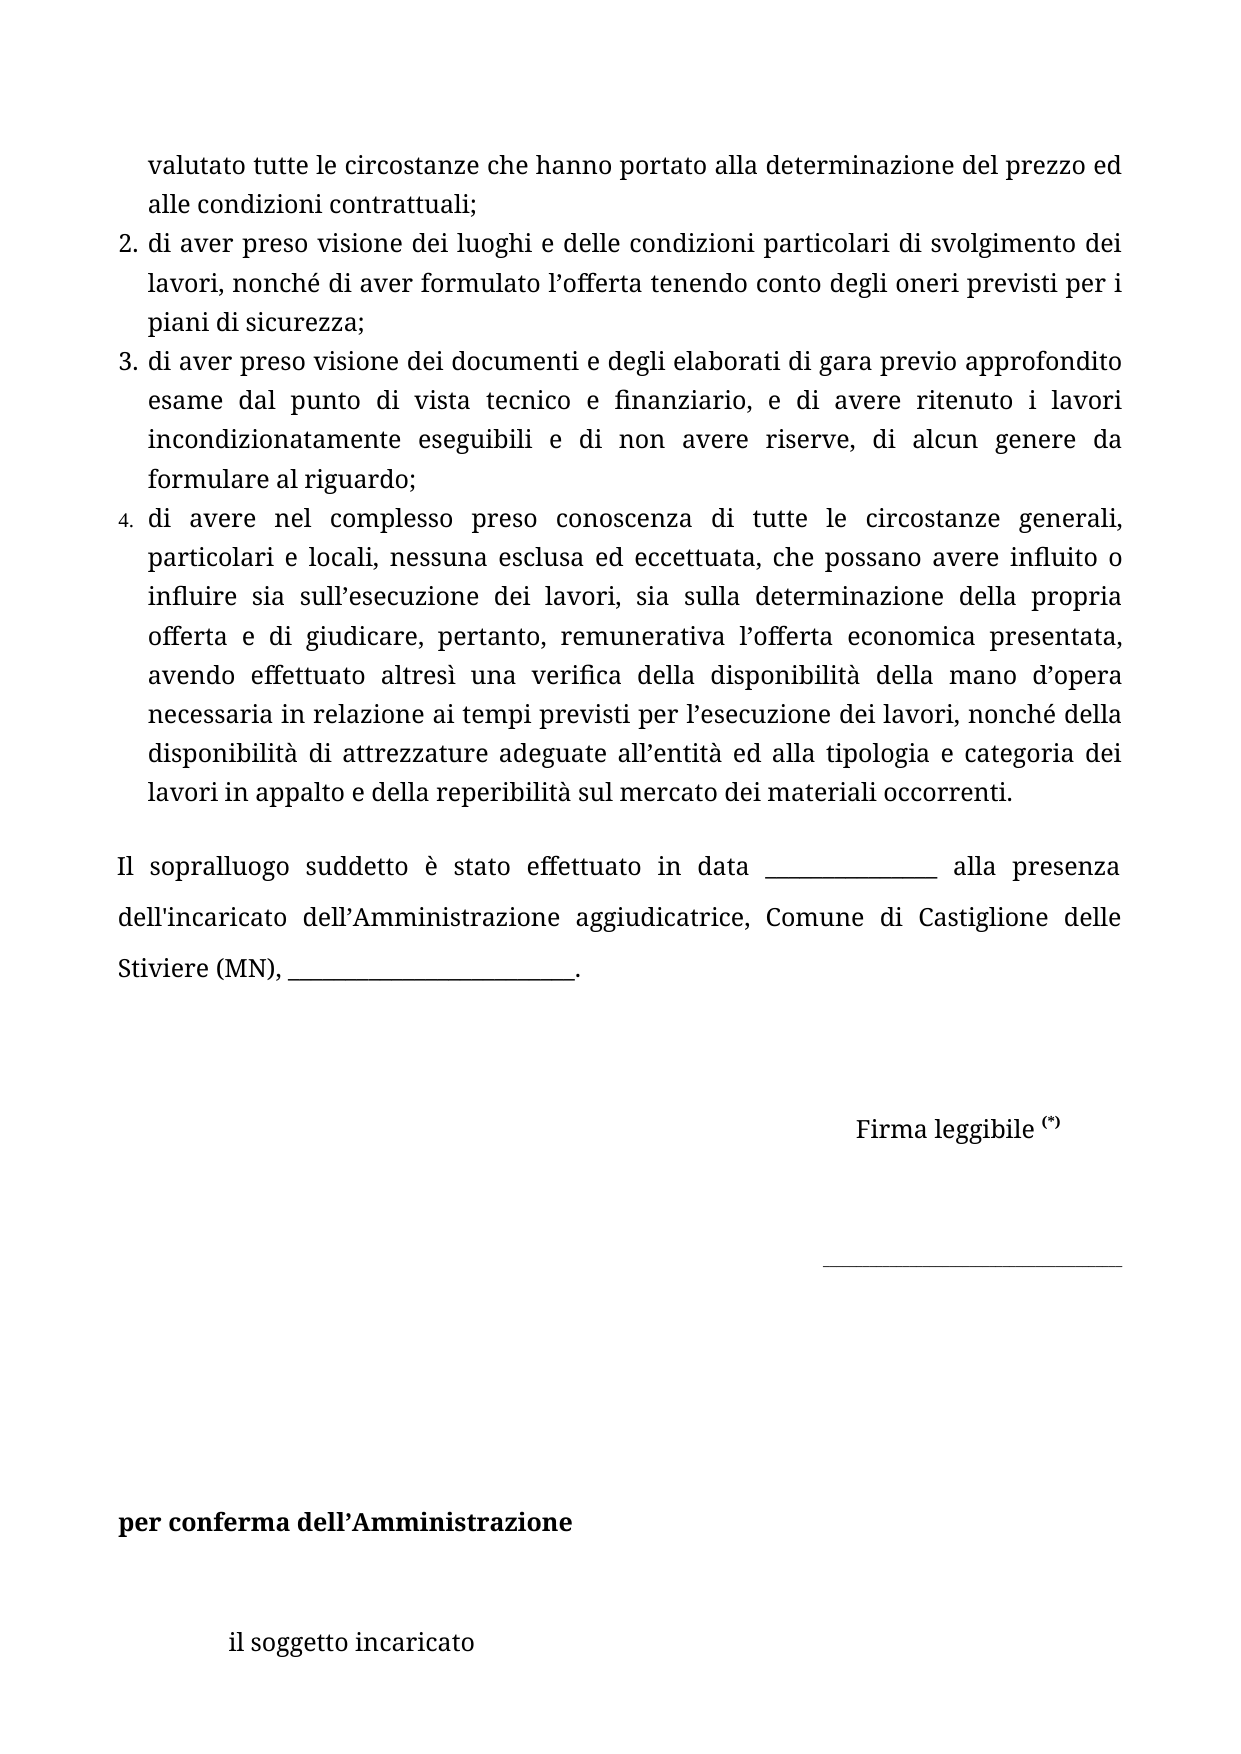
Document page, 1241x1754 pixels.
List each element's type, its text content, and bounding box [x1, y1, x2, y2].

list di avere nel complesso preso conoscenza di tutte le circostanze generali, particolari e locali, nessuna esclusa ed eccettuata, che possano avere influito o influire sia sull’esecuzione dei lavori, sia sulla determinazione della propria offerta e di giudicare, pertanto, remunerativa l’offerta economica presentata, avendo effettuato altresì una verifica della disponibilità della mano d’opera necessaria in relazione ai tempi previsti per l’esecuzione dei lavori, nonché della disponibilità di attrezzature adeguate all’entità ed alla tipologia e categoria dei lavori in appalto e della reperibilità sul mercato dei materiali occorrenti. [118, 501, 1123, 809]
text Il sopralluogo suddetto è stato effettuato in data _______________ alla presenza dell'incaricato dell’Amministrazione aggiudicatrice, Comune di Castiglione delle Stiviere (MN), _________________________. [117, 849, 1122, 985]
text Firma leggibile (*) [118, 1112, 1122, 1146]
list di aver preso visione dei documenti e degli elaborati di gara previo approfondito esame dal punto di vista tecnico e finanziario, e di avere ritenuto i lavori incondizionatamente eseguibili e di non avere riserve, di alcun genere da formulare al riguardo; [118, 344, 1123, 495]
text _____________________________________________ [118, 1250, 1122, 1284]
text il soggetto incaricato [118, 1625, 1122, 1659]
list valutato tutte le circostanze che hanno portato alla determinazione del prezzo ed alle condizioni contrattuali; [118, 148, 1123, 221]
list di aver preso visione dei luoghi e delle condizioni particolari di svolgimento dei lavori, nonché di aver formulato l’offerta tenendo conto degli oneri previsti per i piani di sicurezza; [118, 226, 1123, 338]
text per conferma dell’Amministrazione [118, 1505, 1122, 1539]
